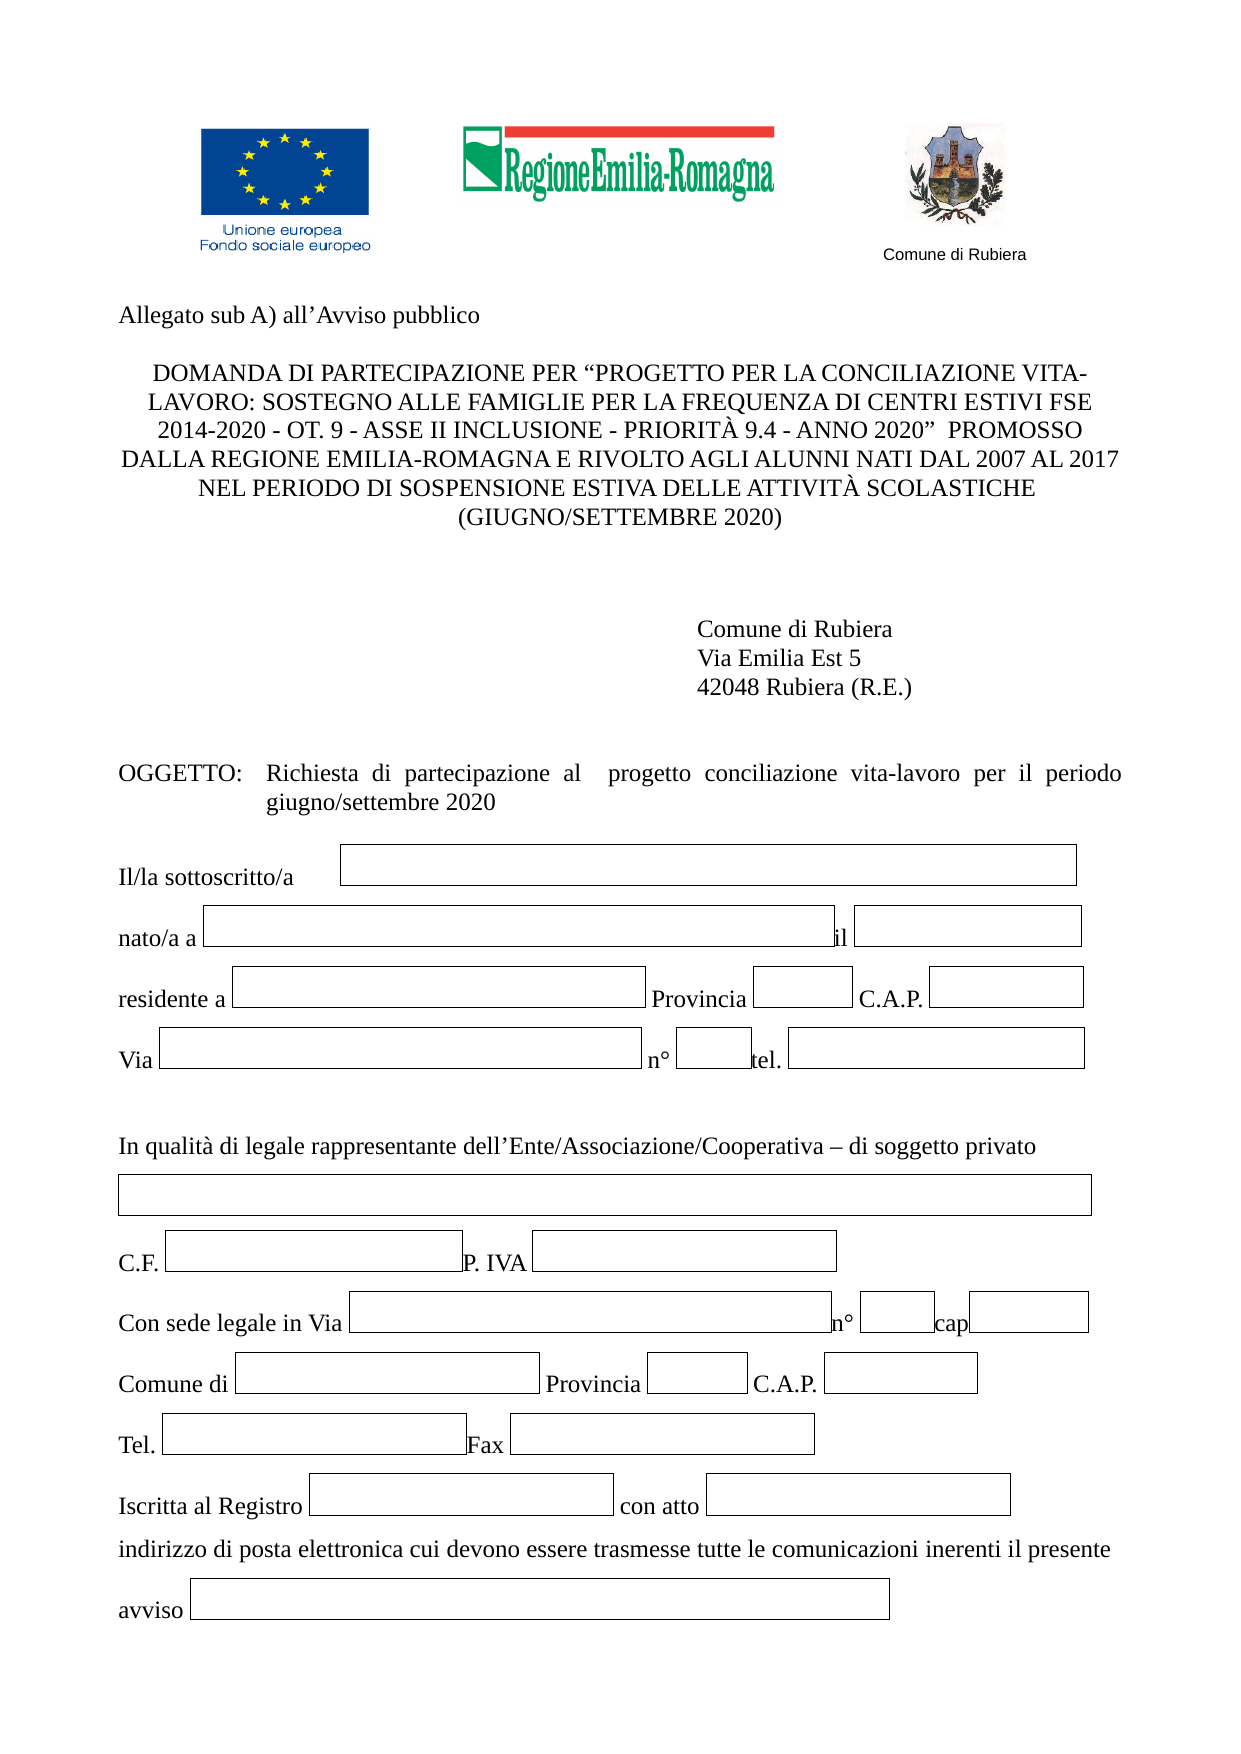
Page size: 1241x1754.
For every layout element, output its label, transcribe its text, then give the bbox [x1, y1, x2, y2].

text Via n° tel. [118, 1027, 1122, 1074]
picture [170, 123, 401, 254]
text residente a Provincia C.A.P. [118, 966, 1122, 1013]
text nato/a a il [118, 905, 1122, 952]
text Con sede legale in Via n° cap [118, 1291, 1122, 1337]
text DOMANDA DI PARTECIPAZIONE PER “PROGETTO PER LA CONCILIAZIONE VITA-LAVORO: SOSTEGNO ALLE FAMIGLIE PER LA FREQUENZA DI CENTRI ESTIVI FSE 2014-2020 - OT. 9 - ASSE II INCLUSIONE - PRIORITÀ 9.4 - ANNO 2020” PROMOSSO DALLA REGIONE EMILIA-ROMAGNA E RIVOLTO AGLI ALUNNI NATI DAL 2007 AL 2017 NEL PERIODO DI SOSPENSIONE ESTIVA DELLE ATTIVITÀ SCOLASTICHE [118, 358, 1122, 502]
text Comune di Provincia C.A.P. [118, 1352, 1122, 1398]
text (GIUGNO/SETTEMBRE 2020) [118, 502, 1122, 530]
text In qualità di legale rappresentante dell’Ente/Associazione/Cooperativa – di soggetto privato [118, 1131, 1122, 1160]
picture [904, 123, 1005, 226]
text OGGETTO: Richiesta di partecipazione al PROGETTO CONCILIAZIONE VITA-LAVORO per il periodo giugno/settembre 2020 [118, 758, 1122, 816]
text 42048 Rubiera (R.E.) [697, 672, 1122, 701]
table_header [453, 118, 787, 272]
text Iscritta al Registro con atto [118, 1473, 1122, 1520]
text Comune di Rubiera [697, 614, 1122, 643]
table_header [118, 118, 453, 272]
text Via Emilia Est 5 [697, 643, 1122, 672]
text indirizzo di posta elettronica cui devono essere trasmesse tutte le comunicazioni inerenti il presente avviso [118, 1534, 1122, 1624]
text C.F. P. IVA [118, 1230, 1122, 1276]
text Tel. Fax [118, 1413, 1122, 1459]
text Il/la sottoscritto/a [118, 844, 1122, 891]
table_header Comune di Rubiera [788, 118, 1122, 272]
text Allegato sub A) all’Avviso pubblico [118, 300, 1122, 329]
